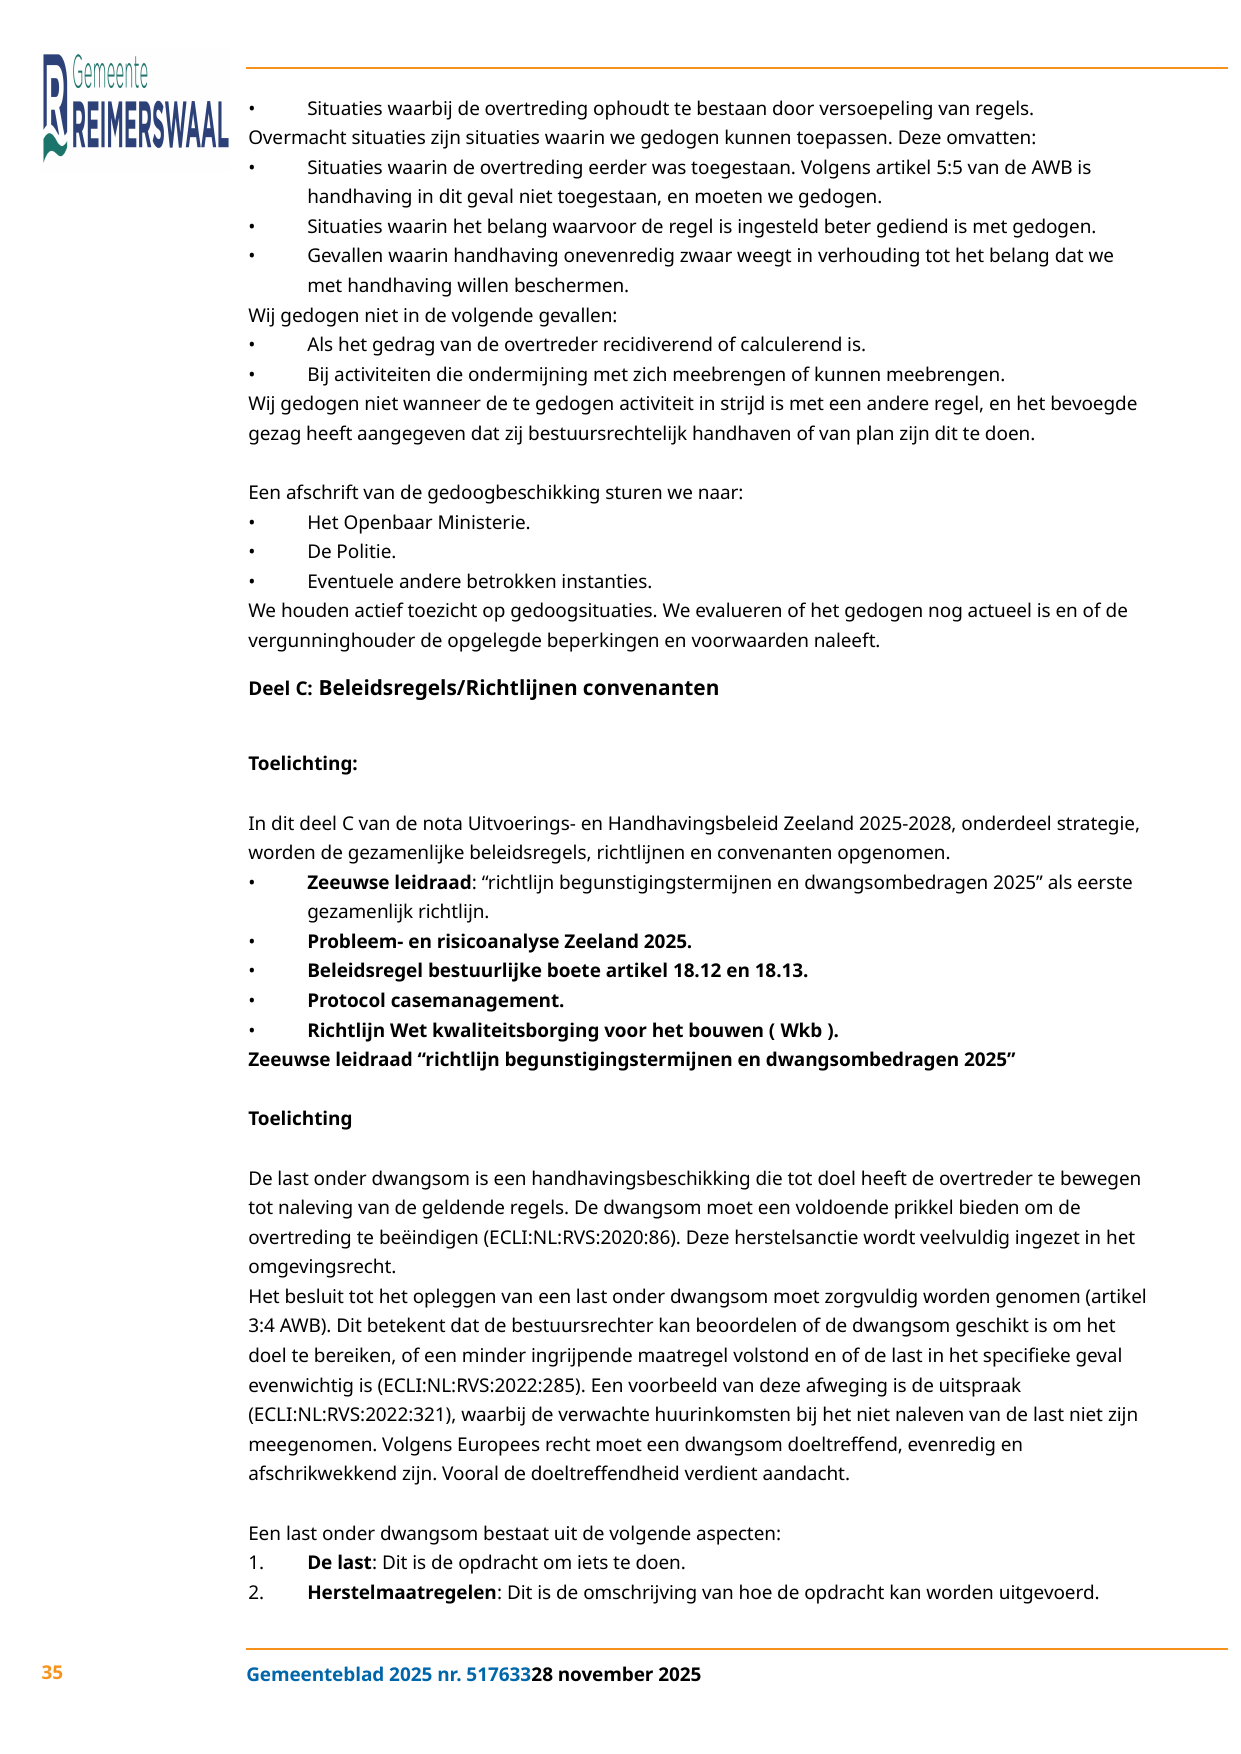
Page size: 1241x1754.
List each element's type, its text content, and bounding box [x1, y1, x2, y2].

text Toelichting [248, 1106, 1152, 1131]
text Toelichting: [248, 751, 1152, 776]
text Wij gedogen niet wanneer de te gedogen activiteit in strijd is met een andere regel, en het bevoegde gezag heeft aangegeven dat zij bestuursrechtelijk handhaven of van plan zijn dit te doen. [248, 391, 1152, 446]
text Overmacht situaties zijn situaties waarin we gedogen kunnen toepassen. Deze omvatten: [248, 124, 1152, 150]
text Een afschrift van de gedoogbeschikking sturen we naar: [248, 479, 1152, 505]
text Zeeuwse leidraad “richtlijn begunstigingstermijnen en dwangsombedragen 2025” [248, 1046, 1152, 1072]
list Bij activiteiten die ondermijning met zich meebrengen of kunnen meebrengen. [248, 361, 1152, 387]
list Protocol casemanagement. [248, 987, 1152, 1013]
list Eventuele andere betrokken instanties. [248, 568, 1152, 594]
list Situaties waarbij de overtreding ophoudt te bestaan door versoepeling van regels. [248, 95, 1152, 121]
list Zeeuwse leidraad: “richtlijn begunstigingstermijnen en dwangsombedragen 2025” als eerste gezamenlijk richtlijn. [248, 869, 1152, 924]
list Het Openbaar Ministerie. [248, 509, 1152, 535]
list Herstelmaatregelen: Dit is de omschrijving van hoe de opdracht kan worden uitgevoerd. [248, 1579, 1152, 1605]
text Deel C: Beleidsregels/Richtlijnen convenanten [248, 673, 1152, 701]
text De last onder dwangsom is een handhavingsbeschikking die tot doel heeft de overtreder te bewegen tot naleving van de geldende regels. De dwangsom moet een voldoende prikkel bieden om de overtreding te beëindigen (ECLI:NL:RVS:2020:86). Deze herstelsanctie wordt veelvuldig ingezet in het omgevingsrecht. [248, 1165, 1152, 1279]
list De last: Dit is de opdracht om iets te doen. [248, 1549, 1152, 1575]
picture [41, 47, 231, 172]
text We houden actief toezicht op gedoogsituaties. We evalueren of het gedogen nog actueel is en of de vergunninghouder de opgelegde beperkingen en voorwaarden naleeft. [248, 598, 1152, 653]
text Een last onder dwangsom bestaat uit de volgende aspecten: [248, 1520, 1152, 1546]
list Situaties waarin het belang waarvoor de regel is ingesteld beter gediend is met gedogen. [248, 213, 1152, 239]
text Het besluit tot het opleggen van een last onder dwangsom moet zorgvuldig worden genomen (artikel 3:4 AWB). Dit betekent dat de bestuursrechter kan beoordelen of de dwangsom geschikt is om het doel te bereiken, of een minder ingrijpende maatregel volstond en of de last in het specifieke geval evenwichtig is (ECLI:NL:RVS:2022:285). Een voorbeeld van deze afweging is de uitspraak (ECLI:NL:RVS:2022:321), waarbij de verwachte huurinkomsten bij het niet naleven van de last niet zijn meegenomen. Volgens Europees recht moet een dwangsom doeltreffend, evenredig en afschrikwekkend zijn. Vooral de doeltreffendheid verdient aandacht. [248, 1283, 1152, 1486]
list Beleidsregel bestuurlijke boete artikel 18.12 en 18.13. [248, 958, 1152, 983]
text In dit deel C van de nota Uitvoerings- en Handhavingsbeleid Zeeland 2025-2028, onderdeel strategie, worden de gezamenlijke beleidsregels, richtlijnen en convenanten opgenomen. [248, 810, 1152, 865]
list Gevallen waarin handhaving onevenredig zwaar weegt in verhouding tot het belang dat we met handhaving willen beschermen. [248, 243, 1152, 298]
list Richtlijn Wet kwaliteitsborging voor het bouwen ( Wkb ). [248, 1017, 1152, 1043]
list Probleem- en risicoanalyse Zeeland 2025. [248, 928, 1152, 954]
list Situaties waarin de overtreding eerder was toegestaan. Volgens artikel 5:5 van de AWB is handhaving in dit geval niet toegestaan, en moeten we gedogen. [248, 154, 1152, 209]
list De Politie. [248, 538, 1152, 564]
list Als het gedrag van de overtreder recidiverend of calculerend is. [248, 331, 1152, 357]
text Wij gedogen niet in de volgende gevallen: [248, 302, 1152, 328]
